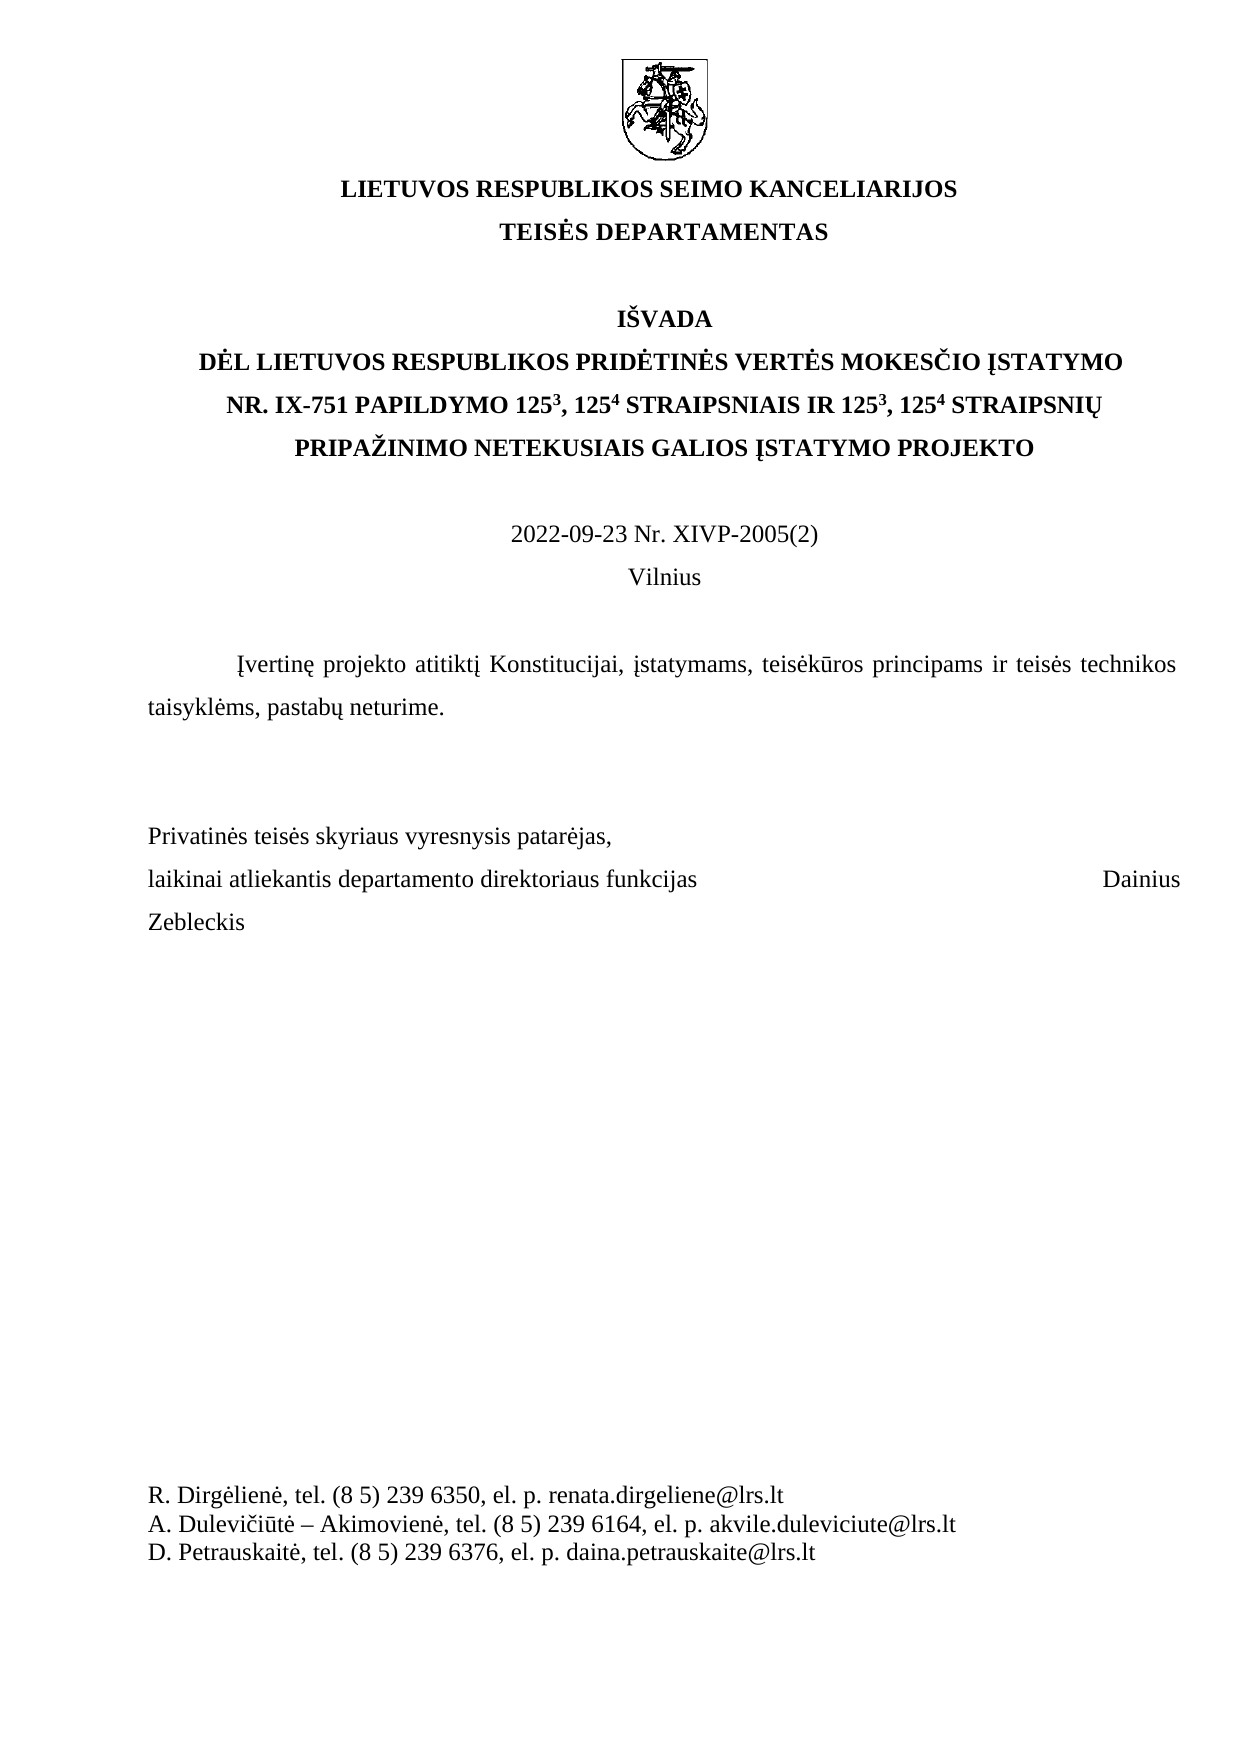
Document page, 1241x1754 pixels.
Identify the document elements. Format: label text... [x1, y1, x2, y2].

text Vilnius [148, 562, 1181, 591]
text NR. IX-751 PAPILDYMO 1253, 1254 STRAIPSNIAIS IR 1253, 1254 STRAIPSNIŲ PRIPAŽINIMO NETEKUSIAIS GALIOS ĮSTATYMO PROJEKTO [148, 390, 1181, 462]
text LIETUVOS RESPUBLIKOS SEIMO KANCELIARIJOS [148, 174, 1150, 203]
text laikinai atliekantis departamento direktoriaus funkcijas Dainius Zebleckis [148, 864, 1181, 936]
text TEISĖS DEPARTAMENTAS [148, 217, 1180, 246]
text IŠVADA [148, 304, 1181, 332]
text 2022-09-23 Nr. XIVP-2005(2) [148, 519, 1181, 548]
text D. Petrauskaitė, tel. (8 5) 239 6376, el. p. daina.petrauskaite@lrs.lt [148, 1537, 1181, 1566]
text DĖL LIETUVOS RESPUBLIKOS PRIDĖTINĖS VERTĖS MOKESČIO ĮSTATYMO [148, 347, 1181, 376]
text A. Dulevičiūtė – Akimovienė, tel. (8 5) 239 6164, el. p. akvile.duleviciute@lrs.lt [148, 1509, 1181, 1537]
text R. Dirgėlienė, tel. (8 5) 239 6350, el. p. renata.dirgeliene@lrs.lt [148, 1480, 1181, 1509]
text Įvertinę projekto atitiktį Konstitucijai, įstatymams, teisėkūros principams ir teisės technikos taisyklėms, pastabų neturime. [148, 649, 1177, 721]
text Privatinės teisės skyriaus vyresnysis patarėjas, [148, 821, 1181, 850]
